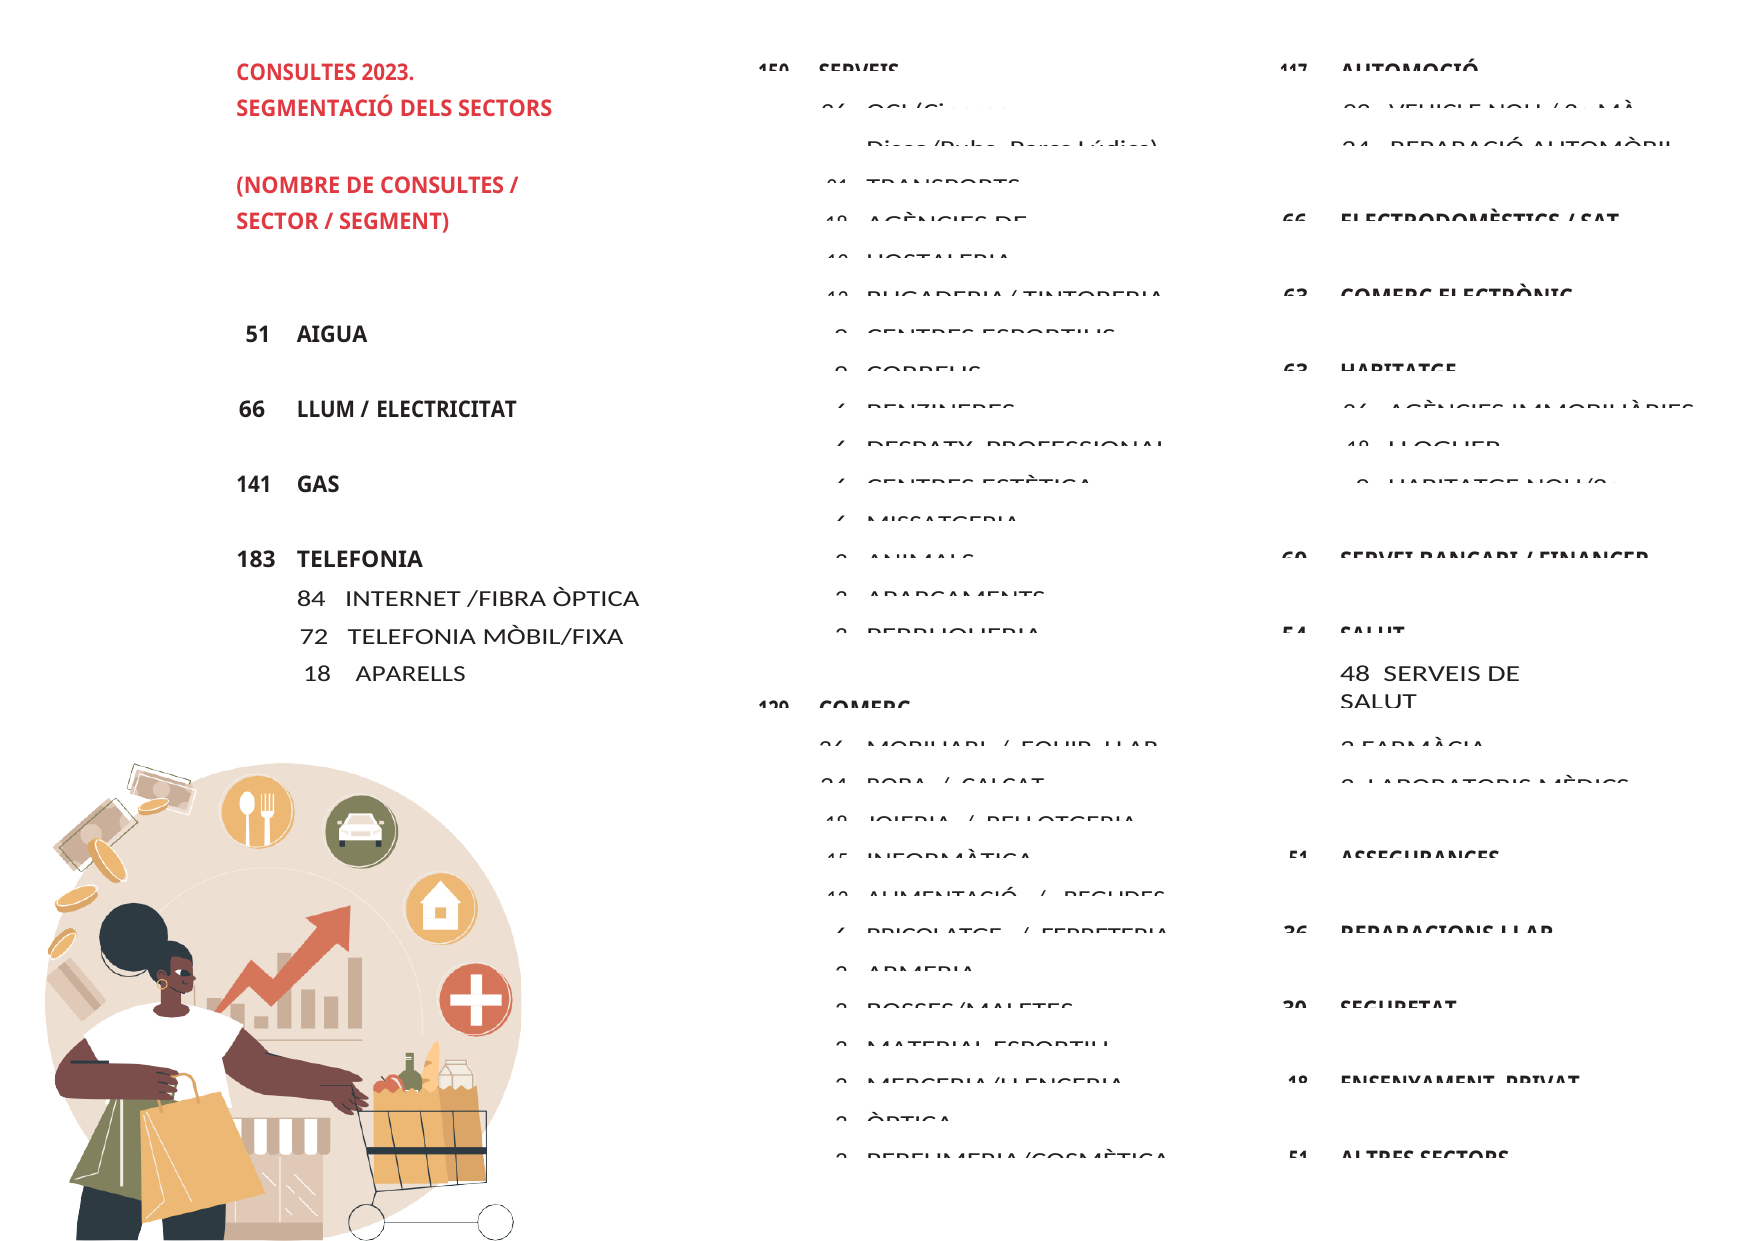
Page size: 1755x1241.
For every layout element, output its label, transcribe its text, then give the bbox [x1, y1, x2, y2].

text 117 [1279, 56, 1313, 71]
text 3 [834, 547, 849, 558]
text 3 [834, 1109, 849, 1121]
text MISSATGERIA [866, 509, 1027, 521]
text 18 [1287, 1068, 1313, 1083]
text DESPATX PROFESSIONAL [866, 434, 1172, 446]
text AUTOMOCIÓ [1340, 56, 1494, 71]
text 3 FARMÀCIA [1340, 734, 1489, 746]
text 24 [820, 772, 849, 783]
text 3 [834, 1034, 849, 1046]
text 3 LABORATORIS MÈDICS [1340, 772, 1633, 783]
text 3 [834, 1072, 849, 1083]
text 63 [1283, 281, 1313, 296]
text ALIMENTACIÓ / BEGUDES [866, 884, 1168, 896]
text 9 [833, 359, 849, 371]
text SERVEI BANCARI / FINANCER [1340, 543, 1691, 558]
text MOBILIARI / EQUIP. LLAR [866, 734, 1160, 746]
text MERCERIA/LLENCERIA [866, 1072, 1135, 1083]
text SERVEIS [818, 56, 920, 71]
text 6 [833, 397, 849, 408]
text CENTRES ESTÈTICA [866, 472, 1094, 483]
text TRANSPORTS [866, 172, 1026, 183]
text 3 [834, 1147, 849, 1158]
text CORREUS [866, 359, 984, 371]
text LLOGUER [1388, 434, 1504, 446]
text OCI (Cinema, Concerts, [866, 97, 1132, 108]
text 66 LLUM / ELECTRICITAT [239, 393, 670, 425]
text JOIERIA / RELLOTGERIA [866, 809, 1144, 821]
text 6 [833, 472, 849, 483]
text HOSTALERIA [866, 247, 1017, 258]
text INFORMÀTICA [866, 847, 1034, 858]
text AGÈNCIES IMMOBILIÀRIES [1388, 397, 1701, 408]
text ARMERIA [866, 959, 978, 971]
text 54 [1282, 618, 1313, 633]
text CENTRES ESPORTIUS [866, 322, 1118, 333]
text BRICOLATGE / FERRETERIA [866, 922, 1175, 933]
text 36 [1342, 397, 1371, 408]
text 12 [826, 247, 849, 258]
text BOSSES/MALETES [866, 997, 1080, 1008]
text 51 [1289, 843, 1313, 858]
text 72 TELEFONIA MÒBIL/FIXA [299, 622, 670, 650]
text 30 [1282, 993, 1313, 1008]
text 3 [834, 622, 849, 633]
text ASSEGURANCES [1340, 843, 1538, 858]
text 18 APARELLS [303, 659, 670, 687]
text 51 AIGUA [245, 318, 670, 350]
text 93 VEHICLE NOU / 2a MÀ [1342, 97, 1644, 108]
text SEGURETAT [1340, 993, 1483, 1008]
text CONSULTES 2023. [236, 56, 603, 87]
text ANIMALS COMPANYIA [866, 547, 1127, 558]
text 66 [1282, 206, 1313, 221]
text 24 REPARACIÓ AUTOMÒBIL [1341, 134, 1680, 146]
text REPARACIONS LLAR [1340, 918, 1585, 933]
text 15 [826, 847, 849, 858]
text ALTRES SECTORS [1340, 1143, 1548, 1158]
text 3 [834, 959, 849, 971]
text 6 [833, 922, 849, 933]
text 129 [758, 693, 796, 708]
text 12 [826, 884, 849, 896]
text BUGADERIA/ TINTORERIA [866, 284, 1169, 296]
text 6 [833, 509, 849, 521]
text ÒPTICA [866, 1109, 956, 1121]
text 18 [824, 809, 849, 821]
text HABITATGE NOU/2a MÀ [1388, 472, 1663, 483]
text 6 [833, 434, 849, 446]
text SEGMENTACIÓ DELS SECTORS [236, 92, 603, 123]
text 21 [826, 172, 849, 183]
text SALUT [1340, 618, 1419, 633]
text 18 [824, 209, 849, 221]
text 51 [1289, 1143, 1313, 1158]
text BENZINERES [866, 397, 1021, 408]
text 36 [821, 97, 849, 108]
text 9 [833, 322, 849, 333]
text 36 [818, 734, 847, 746]
text MATERIAL ESPORTIU [866, 1034, 1113, 1046]
text COMERÇ ELECTRÒNIC [1340, 281, 1608, 296]
text 84 INTERNET /FIBRA ÒPTICA [297, 584, 670, 612]
text COMERÇ [818, 693, 927, 708]
text ROBA / CALÇAT [866, 772, 1048, 783]
text 18 [1346, 434, 1371, 446]
text 3 [834, 584, 849, 596]
text AGÈNCIES DE VIATGES [866, 209, 1133, 221]
text 3 [834, 997, 849, 1008]
text Disco/Pubs, Parcs Lúdics) [866, 134, 1159, 146]
text (NOMBRE DE CONSULTES / [236, 168, 560, 200]
text HABITATGE [1340, 356, 1478, 371]
text ELECTRODOMÈSTICS / SAT [1340, 206, 1660, 221]
text PERFUMERIA/COSMÈTICA [866, 1147, 1173, 1158]
text ENSENYAMENT PRIVAT [1340, 1068, 1618, 1083]
text APARCAMENTS [866, 584, 1048, 596]
text 12 [826, 284, 849, 296]
text 141 GAS [236, 468, 670, 500]
text 9 [1355, 472, 1371, 483]
text PERRUQUERIA [866, 622, 1044, 633]
text 63 [1283, 356, 1313, 371]
text 60 [1281, 543, 1313, 558]
text 150 [758, 56, 797, 71]
text SECTOR / SEGMENT) [236, 205, 560, 236]
text 48 SERVEIS DE SALUT [1340, 659, 1603, 708]
text 183 TELEFONIA [236, 543, 670, 575]
text 36 [1283, 918, 1313, 933]
